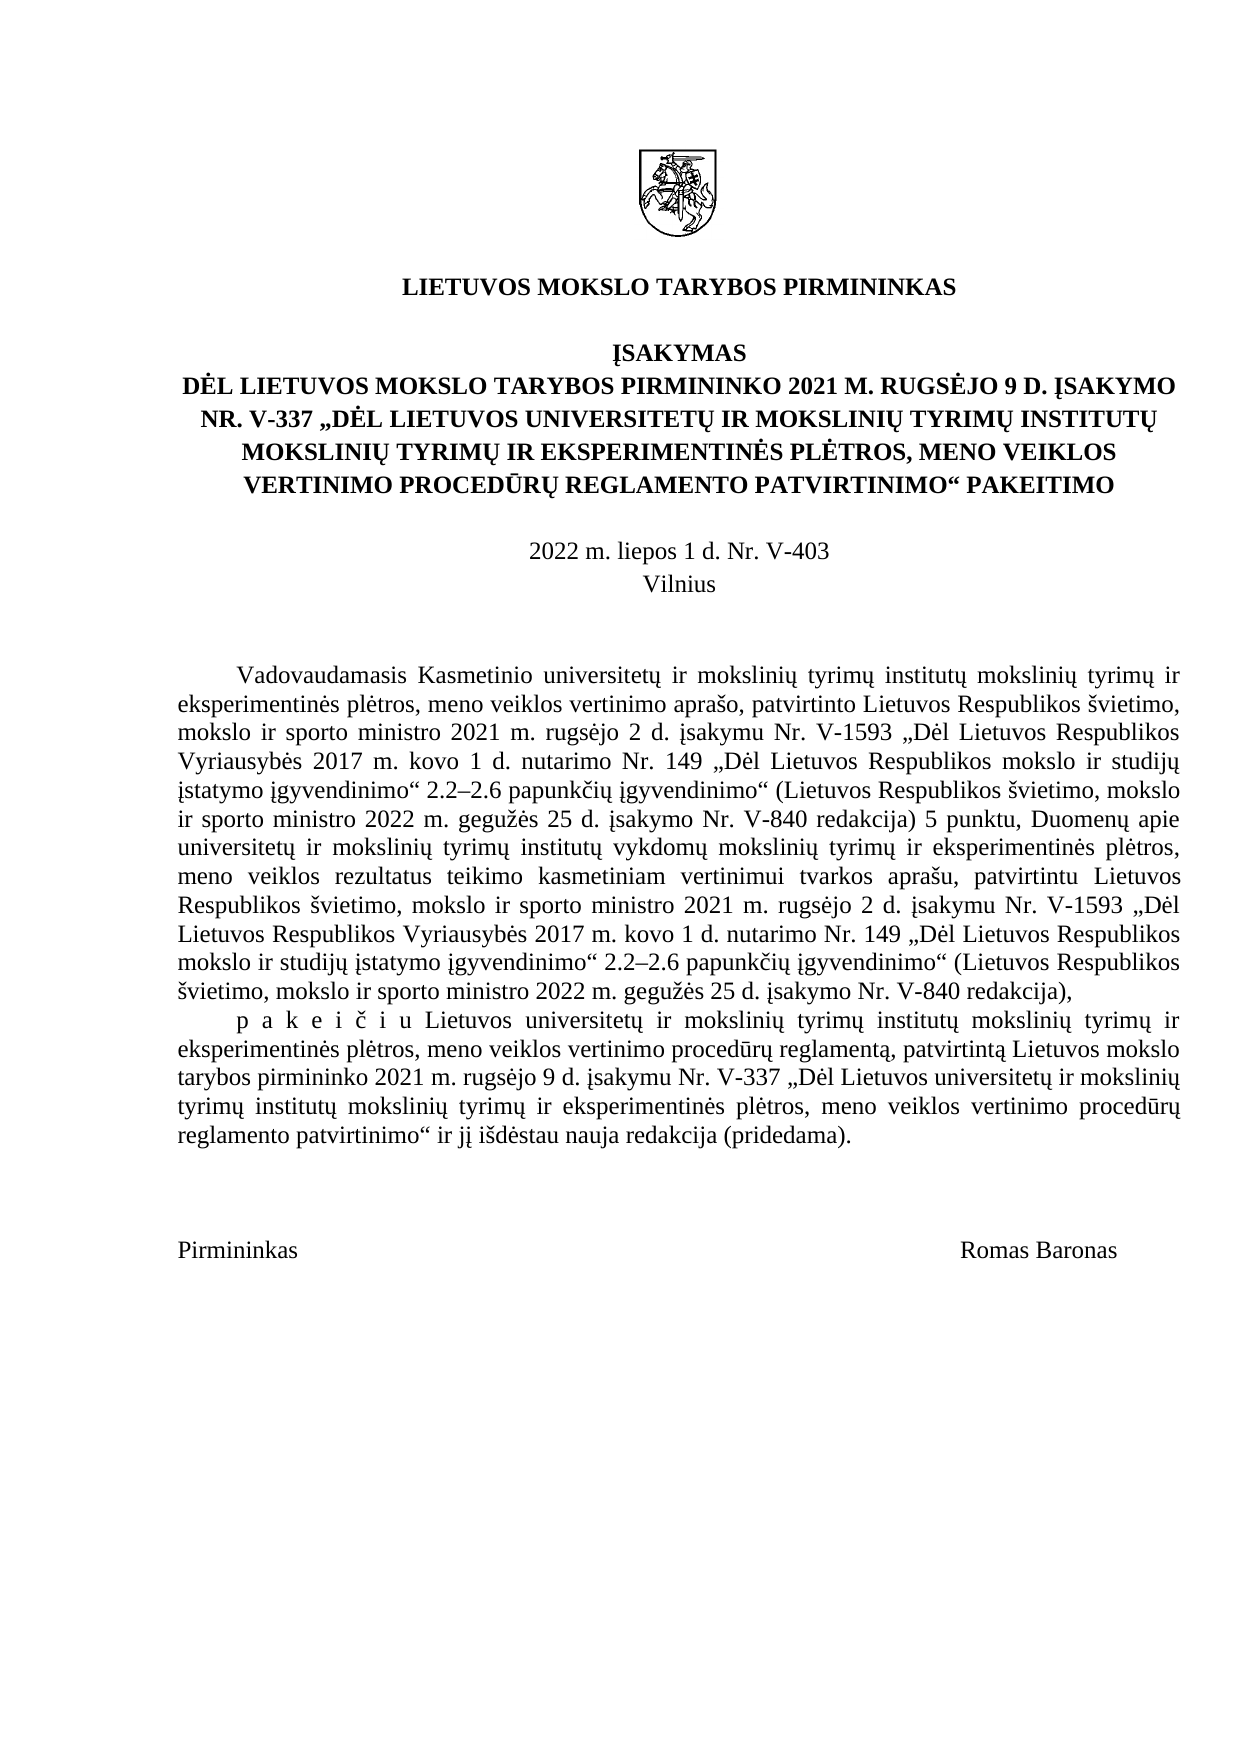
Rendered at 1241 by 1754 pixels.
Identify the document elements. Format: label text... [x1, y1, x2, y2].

text 2022 m. liepos 1 d. Nr. V-403 [177, 536, 1181, 565]
text Pirmininkas Romas Baronas [177, 1235, 1181, 1264]
text Vadovaudamasis Kasmetinio universitetų ir mokslinių tyrimų institutų mokslinių tyrimų ir eksperimentinės plėtros, meno veiklos vertinimo aprašo, patvirtinto Lietuvos Respublikos švietimo, mokslo ir sporto ministro 2021 m. rugsėjo 2 d. įsakymu Nr. V-1593 „Dėl Lietuvos Respublikos Vyriausybės 2017 m. kovo 1 d. nutarimo Nr. 149 „Dėl Lietuvos Respublikos mokslo ir studijų įstatymo įgyvendinimo“ 2.2–2.6 papunkčių įgyvendinimo“ (Lietuvos Respublikos švietimo, mokslo ir sporto ministro 2022 m. gegužės 25 d. įsakymo Nr. V-840 redakcija) 5 punktu, Duomenų apie universitetų ir mokslinių tyrimų institutų vykdomų mokslinių tyrimų ir eksperimentinės plėtros, meno veiklos rezultatus teikimo kasmetiniam vertinimui tvarkos aprašu, patvirtintu Lietuvos Respublikos švietimo, mokslo ir sporto ministro 2021 m. rugsėjo 2 d. įsakymu Nr. V-1593 „Dėl Lietuvos Respublikos Vyriausybės 2017 m. kovo 1 d. nutarimo Nr. 149 „Dėl Lietuvos Respublikos mokslo ir studijų įstatymo įgyvendinimo“ 2.2–2.6 papunkčių įgyvendinimo“ (Lietuvos Respublikos švietimo, mokslo ir sporto ministro 2022 m. gegužės 25 d. įsakymo Nr. V-840 redakcija), [177, 660, 1181, 1005]
text LIETUVOS MOKSLO TARYBOS PIRMININKAS [177, 272, 1181, 301]
text ĮSAKYMAS [177, 338, 1181, 367]
text Vilnius [177, 569, 1181, 598]
text p a k e i č i u Lietuvos universitetų ir mokslinių tyrimų institutų mokslinių tyrimų ir eksperimentinės plėtros, meno veiklos vertinimo procedūrų reglamentą, patvirtintą Lietuvos mokslo tarybos pirmininko 2021 m. rugsėjo 9 d. įsakymu Nr. V-337 „Dėl Lietuvos universitetų ir mokslinių tyrimų institutų mokslinių tyrimų ir eksperimentinės plėtros, meno veiklos vertinimo procedūrų reglamento patvirtinimo“ ir jį išdėstau nauja redakcija (pridedama). [177, 1005, 1181, 1149]
text DĖL lietuvos mokslo tarybos pirmininko 2021 m. rugsėjo 9 d. įsakymo nr. v-337 „DĖL LIETUVOS UNIVERSITETŲ IR MOKSLINIŲ TYRIMŲ INSTITUTŲ Mokslinių tyrimų ir eksperimentinės plėtros, meno veiklos vertinimo Procedūrų REGLAMENTO PATVIRTINIMO“ pakeitimo [177, 371, 1181, 499]
